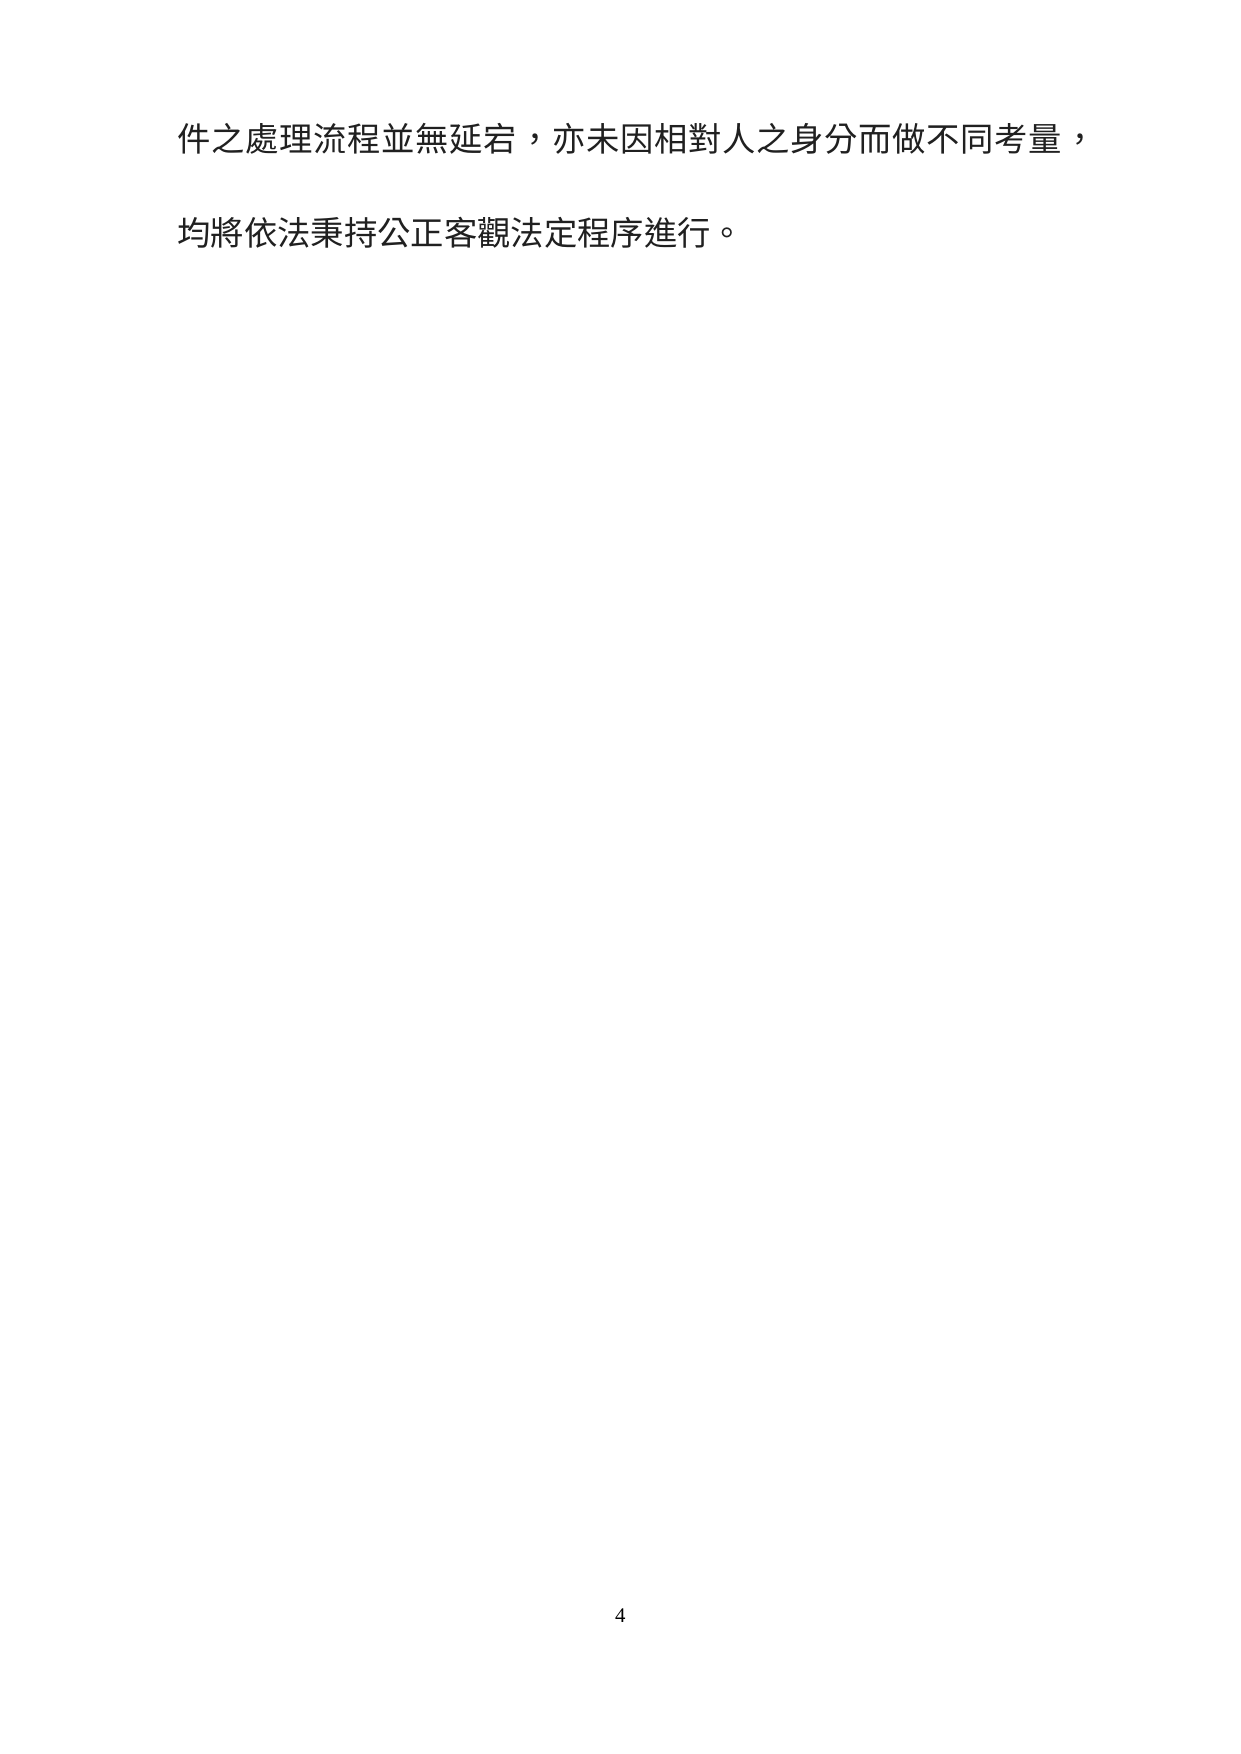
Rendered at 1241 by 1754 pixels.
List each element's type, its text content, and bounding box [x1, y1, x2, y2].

text 陳姓當事人係向本院聲請暫時保護令，而非聲請四小時內就需決定是否核發之緊急保護令，且本院於收受陳姓當事人之聲請書狀後，立即於112年9月5日分案處理，惟因聲請人於書狀雖有檢附驗傷診斷證明書，然並未提出相關資料釋明與相對人之關係以及聲請暫時保護令之急迫性及必要性，承辦司法事務官乃隨即於112年9月7日以郵寄方式發文通知陳姓當事人於文到3日內為相關事項之補正，故本院就本事件之處理流程並無延宕，亦未因相對人之身分而做不同考量，均將依法秉持公正客觀法定程序進行。 [177, 96, 1063, 252]
